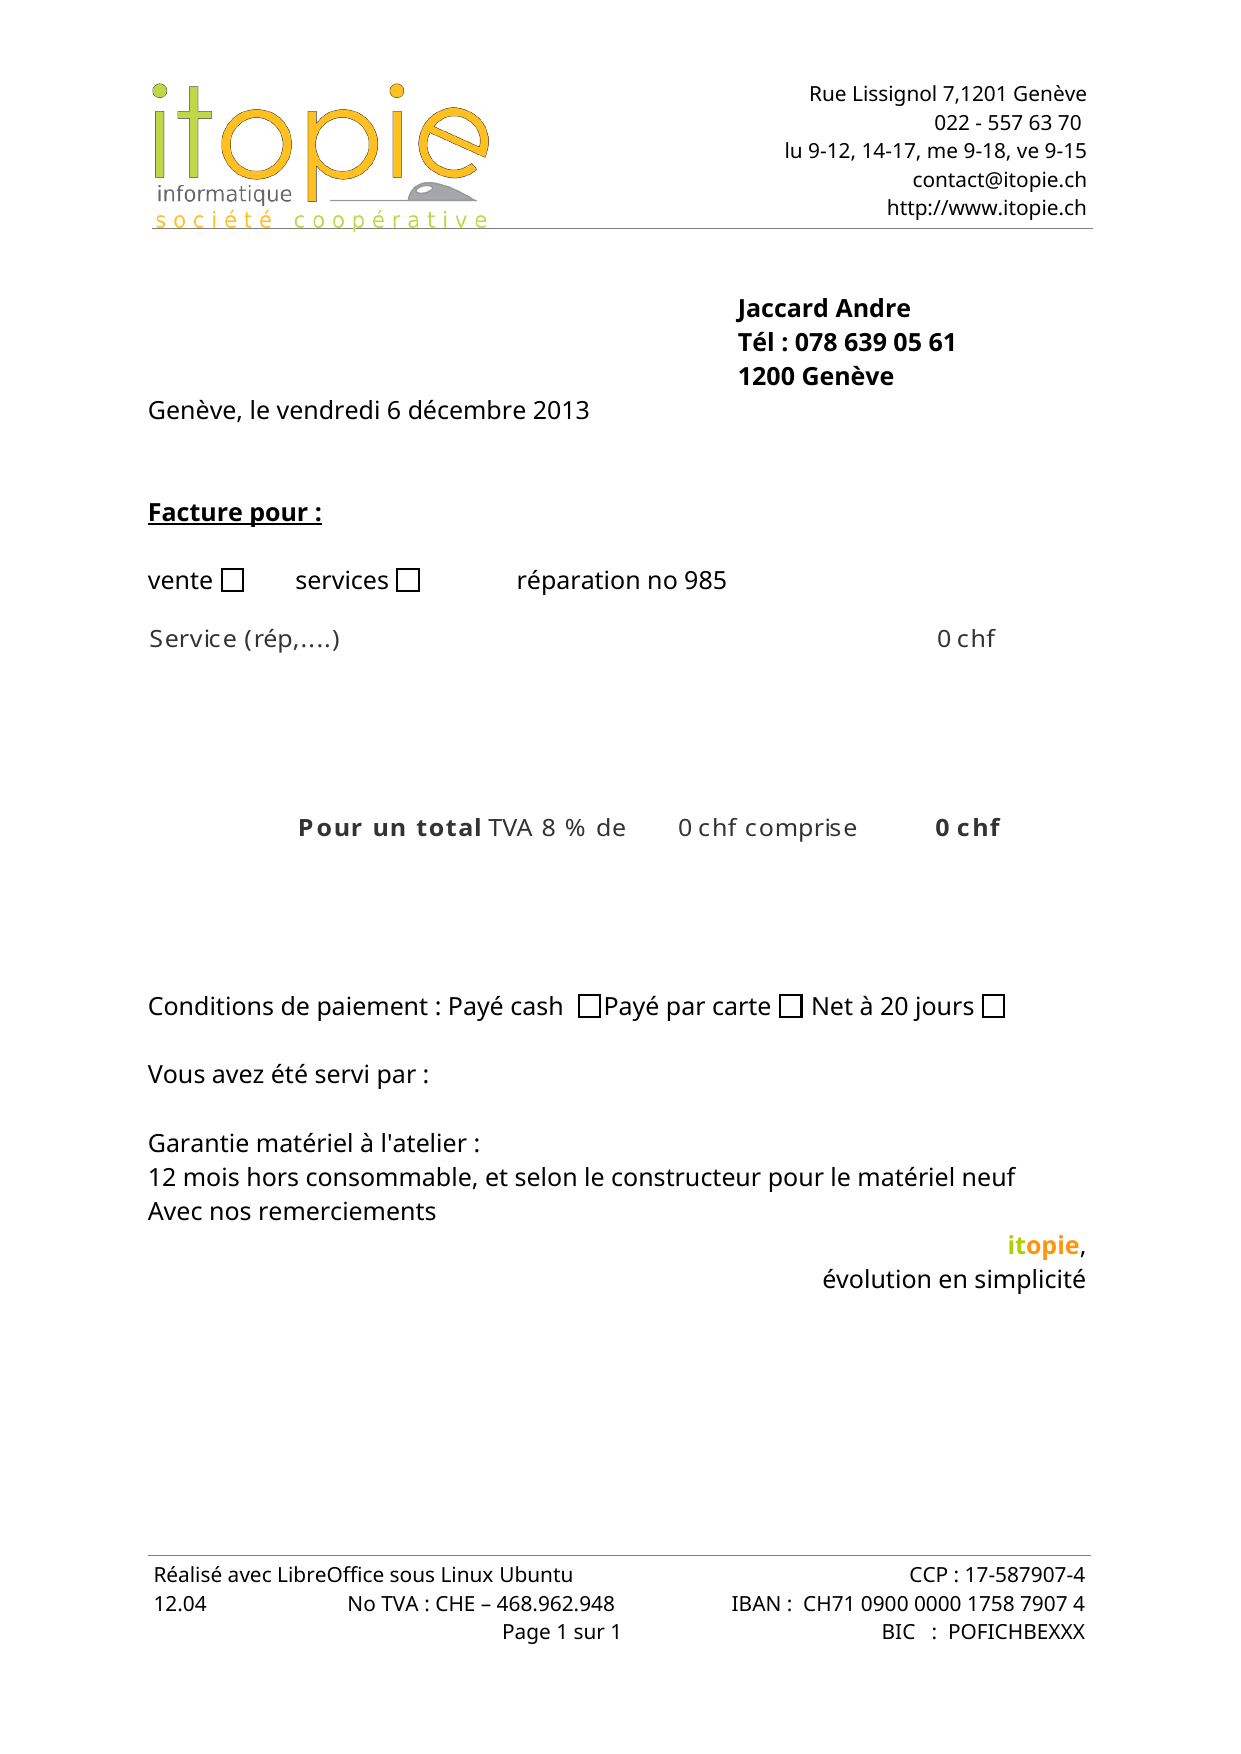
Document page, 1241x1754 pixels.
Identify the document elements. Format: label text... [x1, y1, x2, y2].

text Avec nos remerciements [148, 1193, 1093, 1227]
text 12 mois hors consommable, et selon le constructeur pour le matériel neuf [148, 1159, 1093, 1193]
text Facture pour : [148, 495, 1093, 529]
picture [138, 72, 500, 244]
text Tél : 078 639 05 61 [148, 324, 1093, 358]
text Conditions de paiement : Payé cash Payé par carte Net à 20 jours [148, 989, 1093, 1023]
text 1200 Genève [148, 358, 1093, 392]
text Jaccard Andre [148, 290, 1093, 324]
text vente services réparation no 985 [148, 563, 1093, 597]
text Genève, le vendredi 6 décembre 2013 [148, 392, 1093, 427]
text évolution en simplicité [148, 1262, 1093, 1296]
text Garantie matériel à l'atelier : [148, 1125, 1093, 1159]
text Vous avez été servi par : [148, 1057, 1093, 1091]
text itopie, [148, 1227, 1093, 1262]
